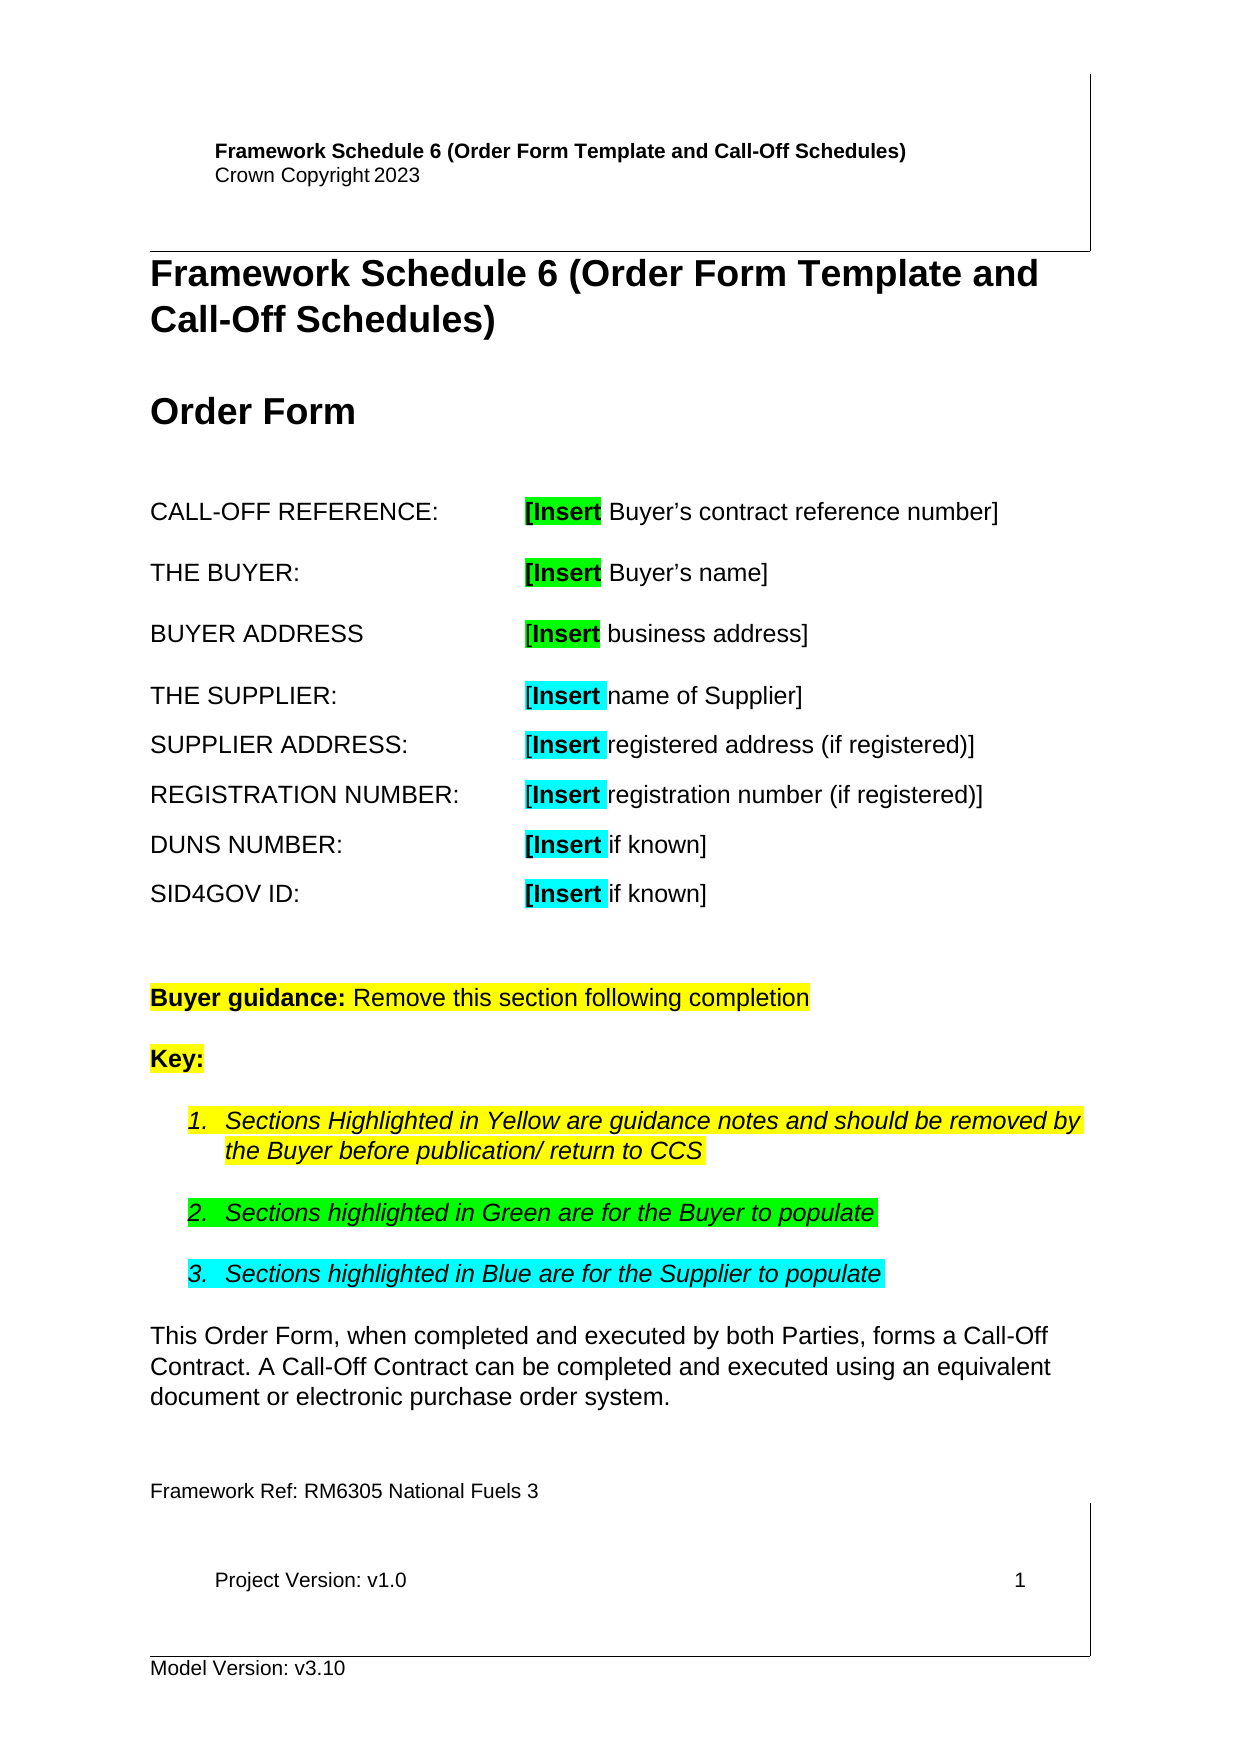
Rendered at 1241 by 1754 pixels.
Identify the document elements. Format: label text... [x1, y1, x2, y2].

text CALL-OFF REFERENCE: [Insert Buyer’s contract reference number] [150, 497, 1090, 525]
text BUYER ADDRESS [Insert business address] [150, 619, 1090, 648]
text Buyer guidance: Remove this section following completion [150, 983, 1090, 1011]
text DUNS NUMBER: [Insert if known] [150, 830, 1090, 858]
text REGISTRATION NUMBER: [Insert registration number (if registered)] [150, 780, 1090, 809]
text THE SUPPLIER: [Insert name of Supplier] [150, 681, 1090, 710]
list Sections Highlighted in Yellow are guidance notes and should be removed by the Buyer before publication/ return to CCS [187, 1106, 1090, 1165]
text Key: [150, 1044, 1090, 1073]
text THE BUYER: [Insert Buyer’s name] [150, 558, 1090, 587]
text Framework Schedule 6 (Order Form Template and Call-Off Schedules) [150, 251, 1090, 340]
list Sections highlighted in Green are for the Buyer to populate [187, 1198, 1090, 1227]
text SID4GOV ID: [Insert if known] [150, 879, 1090, 908]
text This Order Form, when completed and executed by both Parties, forms a Call-Off Contract. A Call-Off Contract can be completed and executed using an equivalent document or electronic purchase order system. [150, 1321, 1090, 1411]
text SUPPLIER ADDRESS: [Insert registered address (if registered)] [150, 731, 1090, 759]
list Sections highlighted in Blue are for the Supplier to populate [187, 1259, 1090, 1288]
text Order Form [150, 389, 1090, 432]
